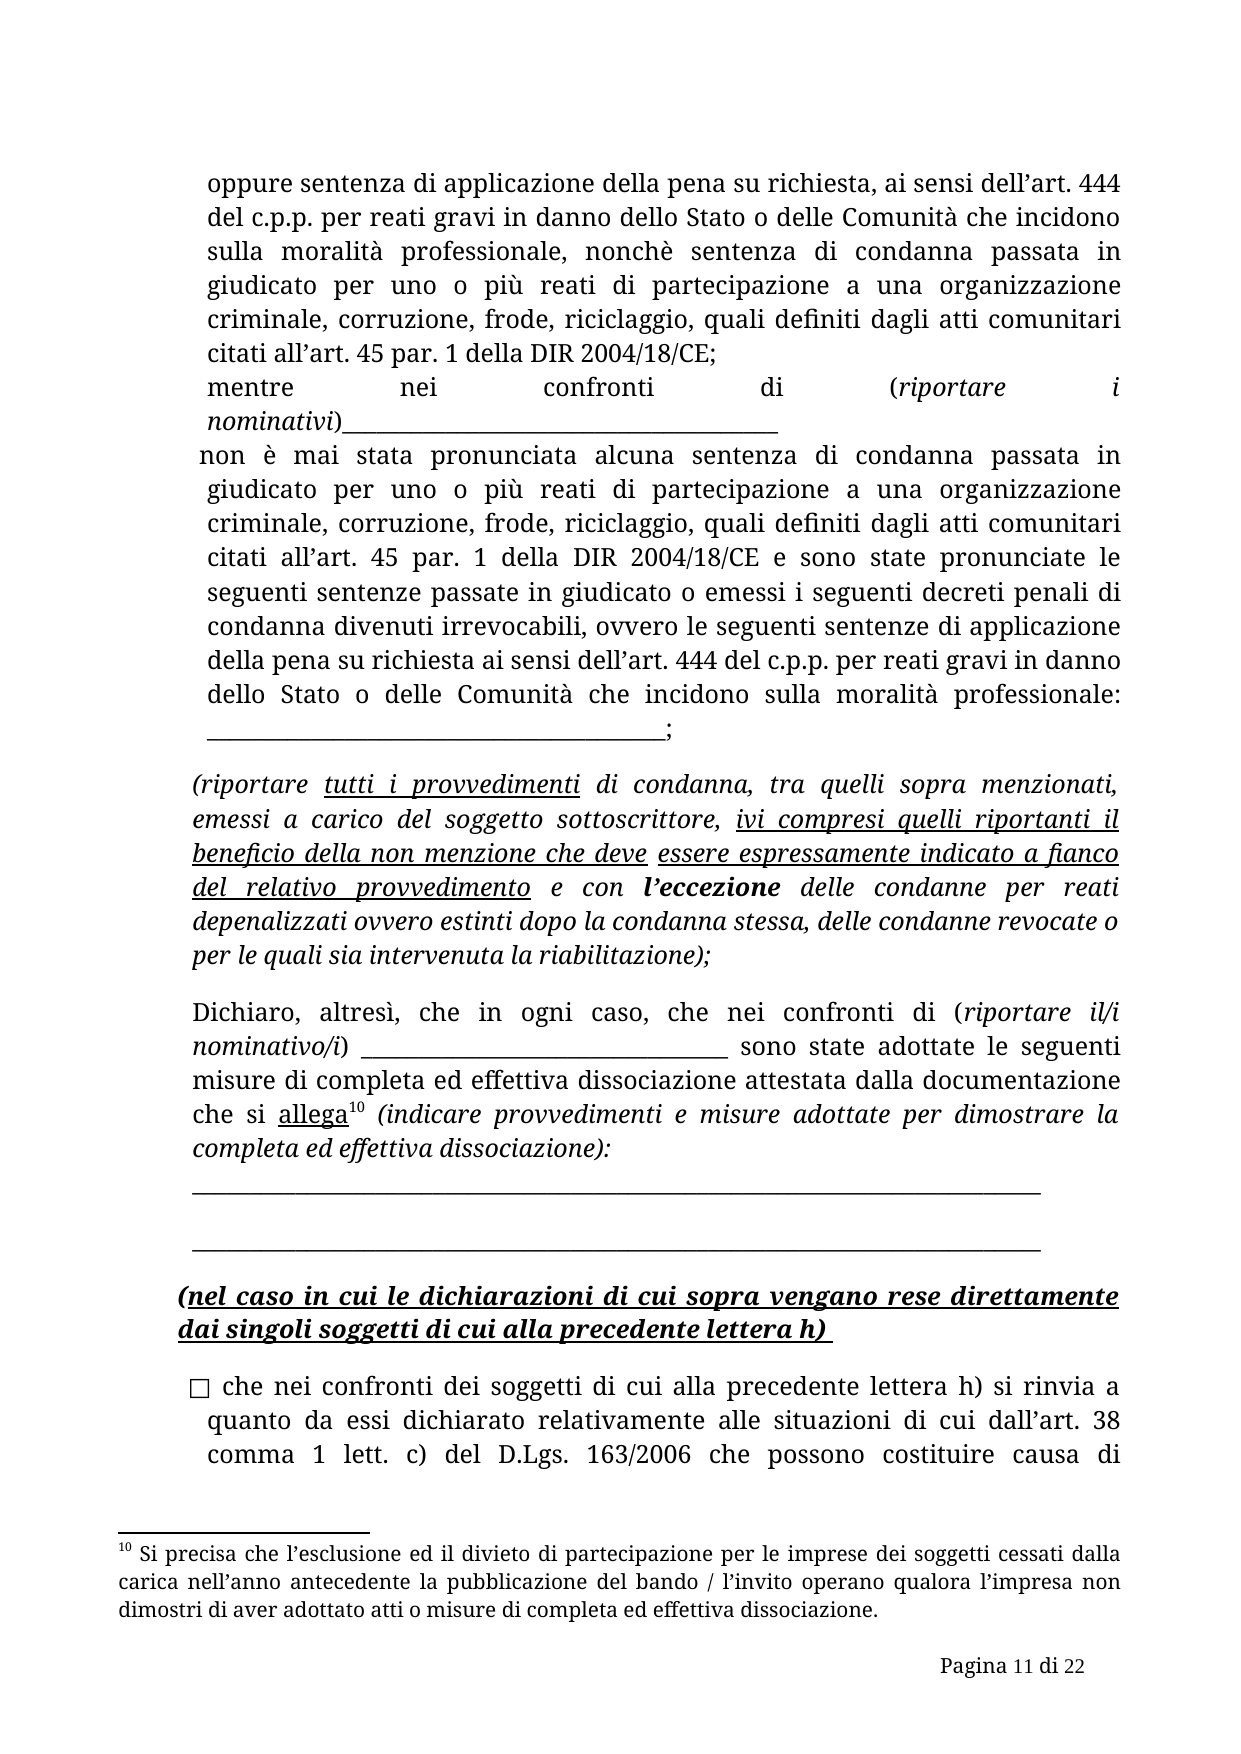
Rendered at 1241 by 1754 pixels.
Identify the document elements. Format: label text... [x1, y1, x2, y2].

text Si precisa che l’esclusione ed il divieto di partecipazione per le imprese dei soggetti cessati dalla carica nell’anno antecedente la pubblicazione del bando / l’invito operano qualora l’impresa non dimostri di aver adottato atti o misure di completa ed effettiva dissociazione. [118, 1539, 1122, 1624]
text __________________________________________________________________________ [192, 1164, 1122, 1199]
text □ che nei confronti dei soggetti di cui alla precedente lettera h) si rinvia a quanto da essi dichiarato relativamente alle situazioni di cui dall’art. 38 comma 1 lett. c) del D.Lgs. 163/2006 che possono costituire causa di [177, 1369, 1122, 1471]
text (riportare tutti i provvedimenti di condanna, tra quelli sopra menzionati, emessi a carico del soggetto sottoscrittore, ivi compresi quelli riportanti il beneficio della non menzione che deve essere espressamente indicato a fianco del relativo provvedimento e con l’eccezione delle condanne per reati depenalizzati ovvero estinti dopo la condanna stessa, delle condanne revocate o per le quali sia intervenuta la riabilitazione); [192, 767, 1122, 972]
text (nel caso in cui le dichiarazioni di cui sopra vengano rese direttamente dai singoli soggetti di cui alla precedente lettera h) [177, 1278, 1122, 1346]
text Dichiaro, altresì, che in ogni caso, che nei confronti di (riportare il/i nominativo/i) ________________________________ sono state adottate le seguenti misure di completa ed effettiva dissociazione attestata dalla documentazione che si allega (indicare provvedimenti e misure adottate per dimostrare la completa ed effettiva dissociazione): [192, 994, 1122, 1164]
text non è mai stata pronunciata alcuna sentenza di condanna passata in giudicato per uno o più reati di partecipazione a una organizzazione criminale, corruzione, frode, riciclaggio, quali definiti dagli atti comunitari citati all’art. 45 par. 1 della DIR 2004/18/CE e sono state pronunciate le seguenti sentenze passate in giudicato o emessi i seguenti decreti penali di condanna divenuti irrevocabili, ovvero le seguenti sentenze di applicazione della pena su richiesta ai sensi dell’art. 444 del c.p.p. per reati gravi in danno dello Stato o delle Comunità che incidono sulla moralità professionale: ________________________________________; [199, 438, 1122, 744]
text mentre nei confronti di (riportare i nominativi)______________________________________ [162, 370, 1122, 438]
text __________________________________________________________________________ [192, 1221, 1122, 1255]
text oppure sentenza di applicazione della pena su richiesta, ai sensi dell’art. 444 del c.p.p. per reati gravi in danno dello Stato o delle Comunità che incidono sulla moralità professionale, nonchè sentenza di condanna passata in giudicato per uno o più reati di partecipazione a una organizzazione criminale, corruzione, frode, riciclaggio, quali definiti dagli atti comunitari citati all’art. 45 par. 1 della DIR 2004/18/CE; [162, 165, 1122, 370]
